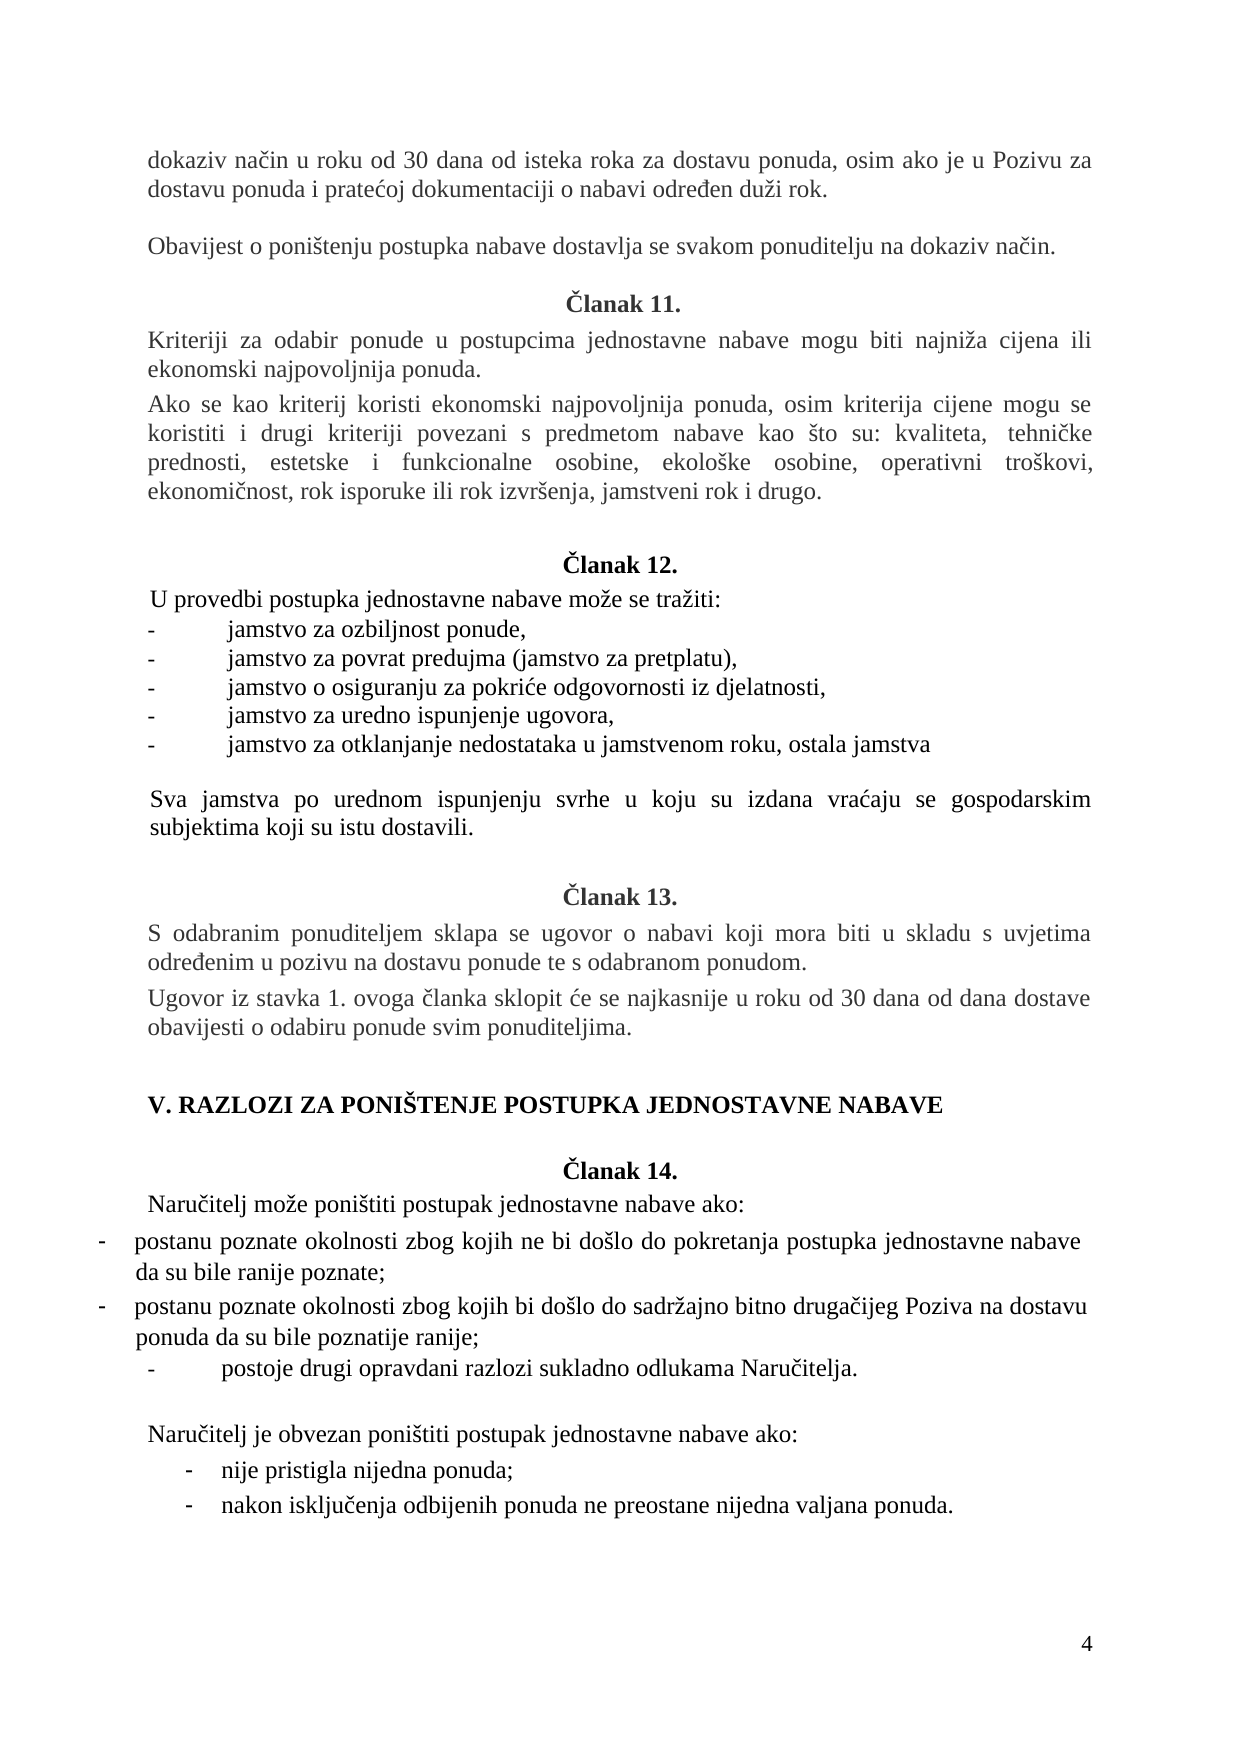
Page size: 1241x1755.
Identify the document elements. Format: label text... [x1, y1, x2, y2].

text dokaziv način u roku od 30 dana od isteka roka za dostavu ponuda, osim ako je u Pozivu za dostavu ponuda i pratećoj dokumentaciji o nabavi određen duži rok. [147, 145, 1093, 203]
text Članak 11. [565, 289, 1105, 317]
list jamstvo za ozbiljnost ponude, [147, 614, 1105, 643]
list jamstvo za uredno ispunjenje ugovora, [147, 701, 1105, 729]
text U provedbi postupka jednostavne nabave može se tražiti: [149, 584, 1105, 613]
list postanu poznate okolnosti zbog kojih ne bi došlo do pokretanja postupka jednostavne nabave da su bile ranije poznate; [98, 1222, 1093, 1286]
list nije pristigla nijedna ponuda; [185, 1452, 1105, 1486]
text Članak 13. [562, 882, 1105, 911]
text Kriteriji za odabir ponude u postupcima jednostavne nabave mogu biti najniža cijena ili ekonomski najpovoljnija ponuda. [147, 325, 1093, 383]
list jamstvo za otklanjanje nedostataka u jamstvenom roku, ostala jamstva [147, 729, 1105, 758]
text Naručitelj je obvezan poništiti postupak jednostavne nabave ako: [147, 1419, 1105, 1448]
text Obavijest o poništenju postupka nabave dostavlja se svakom ponuditelju na dokaziv način. [147, 231, 1105, 260]
text Sva jamstva po urednom ispunjenju svrhe u koju su izdana vraćaju se gospodarskim subjektima koji su istu dostavili. [149, 786, 1091, 841]
list postanu poznate okolnosti zbog kojih bi došlo do sadržajno bitno drugačijeg Poziva na dostavu ponuda da su bile poznatije ranije; [98, 1288, 1093, 1351]
text Članak 14. [562, 1156, 1105, 1185]
text Ugovor iz stavka 1. ovoga članka sklopit će se najkasnije u roku od 30 dana od dana dostave obavijesti o odabiru ponude svim ponuditeljima. [147, 983, 1105, 1041]
text Ako se kao kriterij koristi ekonomski najpovoljnija ponuda, osim kriterija cijene mogu se koristiti i drugi kriteriji povezani s predmetom nabave kao što su: kvaliteta, tehničke prednosti, estetske i funkcionalne osobine, ekološke osobine, operativni troškovi, ekonomičnost, rok isporuke ili rok izvršenja, jamstveni rok i drugo. [147, 389, 1093, 504]
list jamstvo o osiguranju za pokriće odgovornosti iz djelatnosti, [147, 672, 1105, 701]
list jamstvo za povrat predujma (jamstvo za pretplatu), [147, 643, 1105, 672]
list nakon isključenja odbijenih ponuda ne preostane nijedna valjana ponuda. [185, 1487, 1105, 1521]
text S odabranim ponuditeljem sklapa se ugovor o nabavi koji mora biti u skladu s uvjetima određenim u pozivu na dostavu ponude te s odabranom ponudom. [147, 918, 1105, 976]
list postoje drugi opravdani razlozi sukladno odlukama Naručitelja. [147, 1353, 1105, 1382]
subtitle Članak 12. [562, 550, 1105, 579]
text Naručitelj može poništiti postupak jednostavne nabave ako: [147, 1189, 1105, 1218]
list RAZLOZI ZA PONIŠTENJE POSTUPKA JEDNOSTAVNE NABAVE [147, 1090, 1105, 1119]
